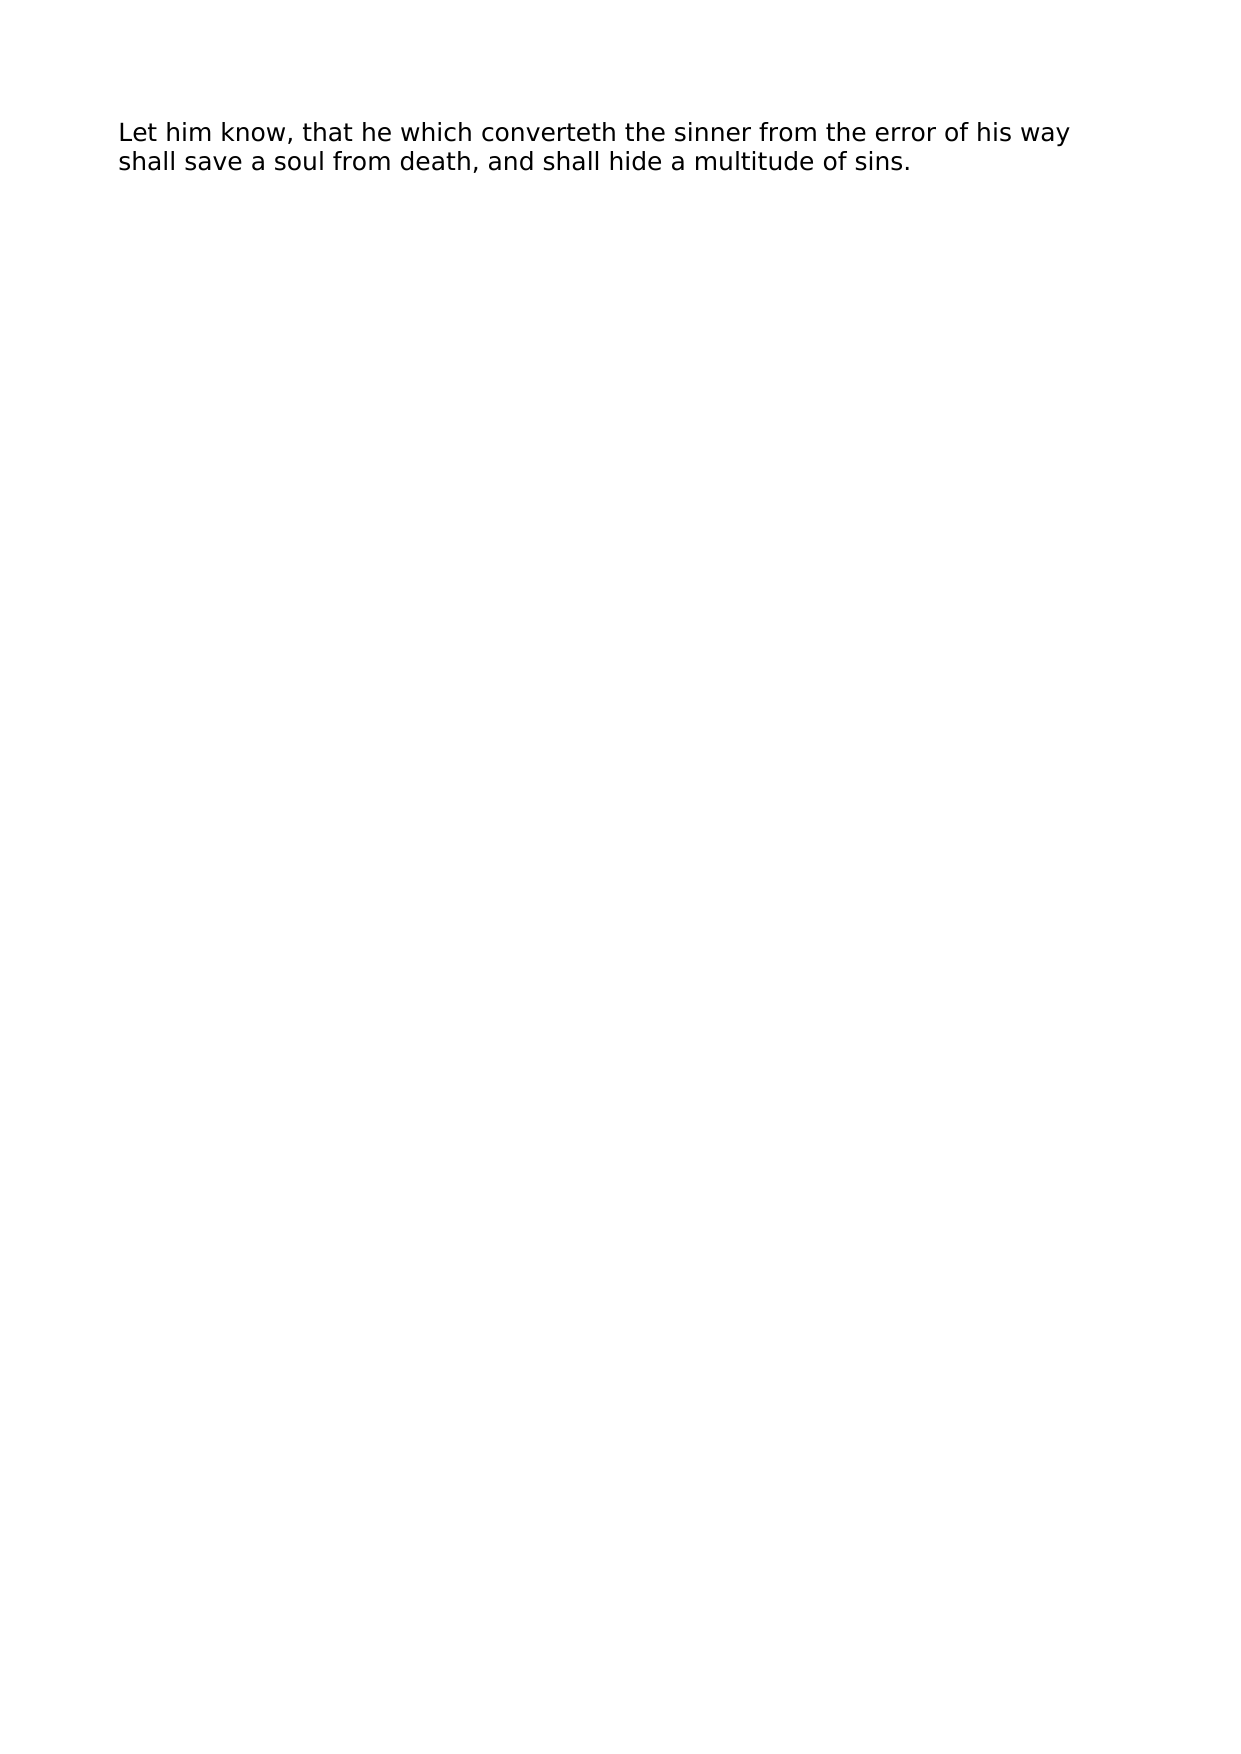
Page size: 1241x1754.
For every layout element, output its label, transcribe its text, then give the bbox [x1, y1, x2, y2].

text Let him know, that he which converteth the sinner from the error of his way shall save a soul from death, and shall hide a multitude of sins. [118, 118, 1122, 176]
